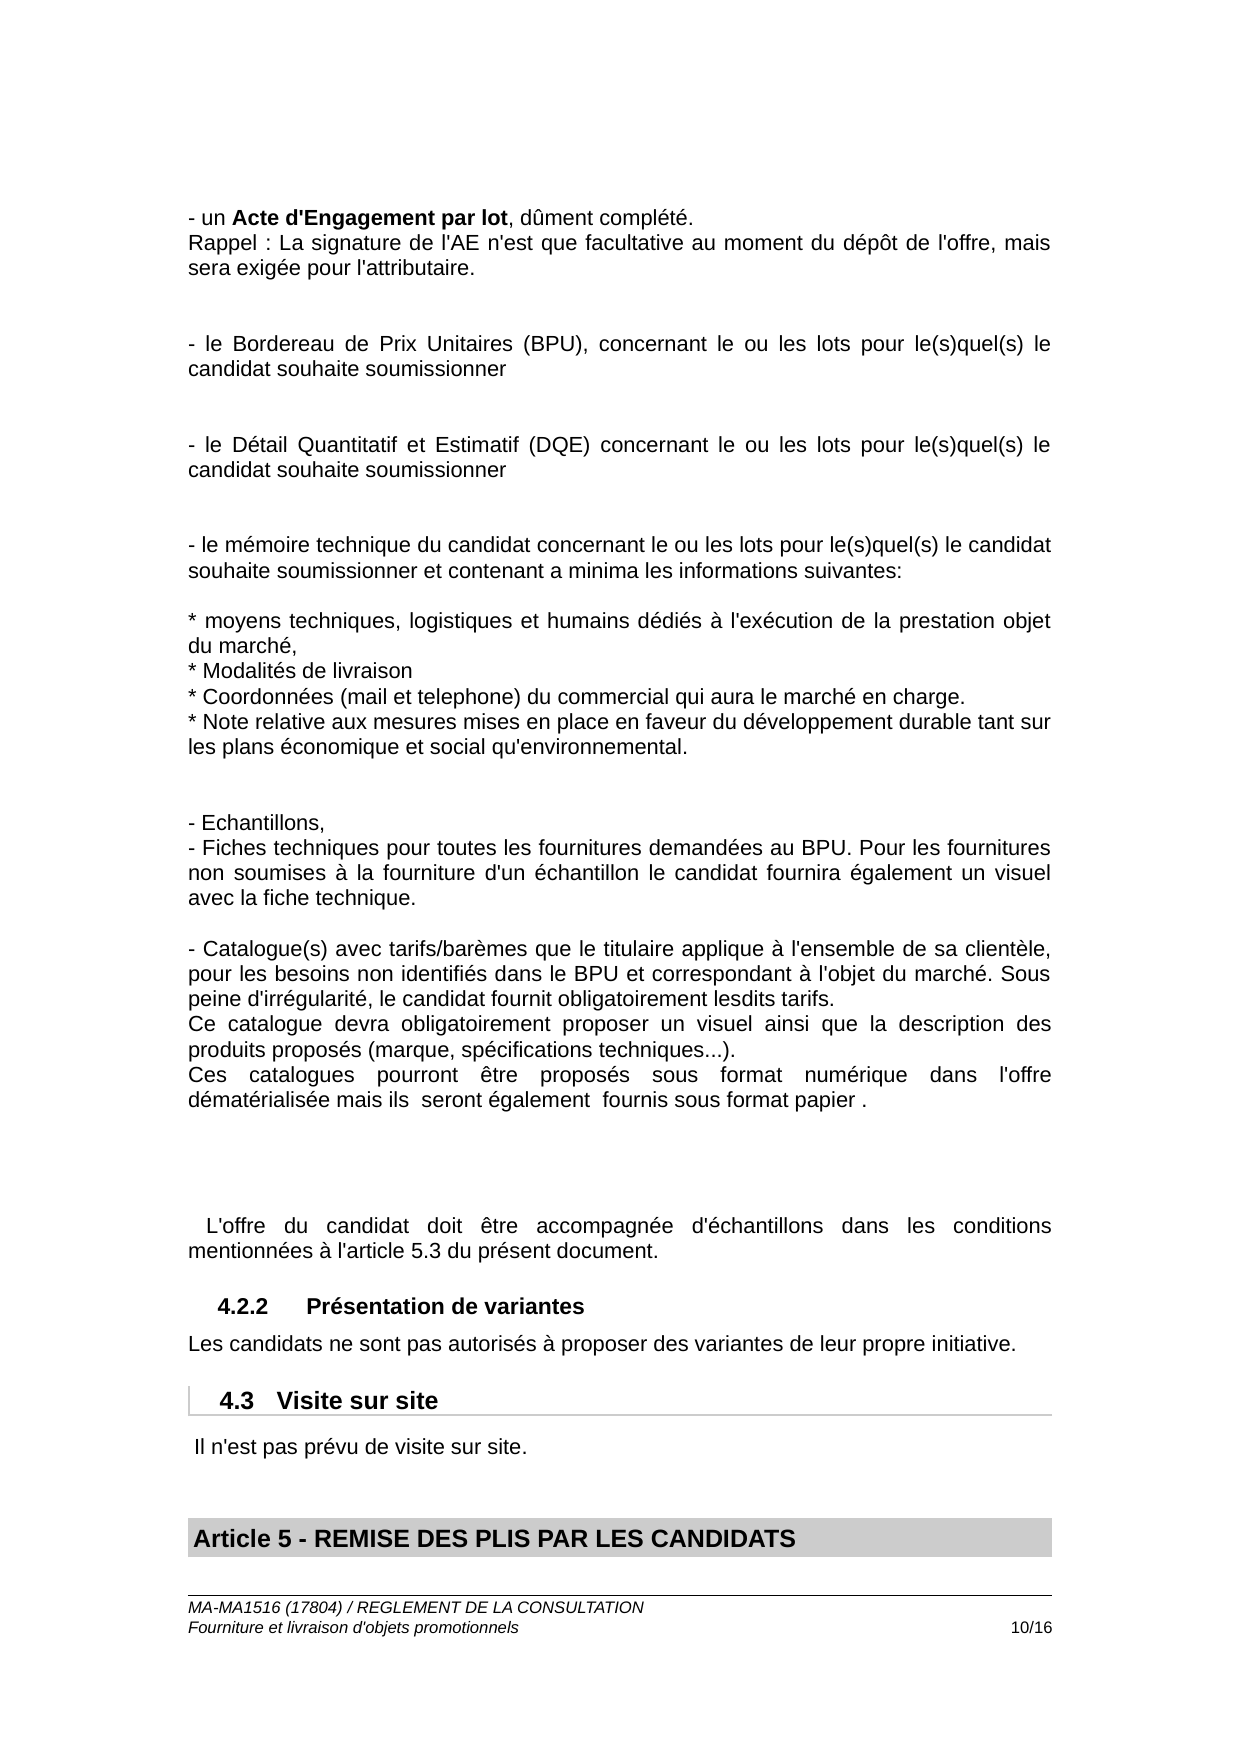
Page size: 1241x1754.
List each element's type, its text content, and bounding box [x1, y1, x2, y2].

text - Catalogue(s) avec tarifs/barèmes que le titulaire applique à l'ensemble de sa clientèle, pour les besoins non identifiés dans le BPU et correspondant à l'objet du marché. Sous peine d'irrégularité, le candidat fournit obligatoirement lesdits tarifs. [188, 936, 1052, 1011]
text - Echantillons, [188, 809, 1052, 835]
text Rappel : La signature de l'AE n'est que facultative au moment du dépôt de l'offre, mais sera exigée pour l'attributaire. [188, 230, 1052, 280]
text - Fiches techniques pour toutes les fournitures demandées au BPU. Pour les fournitures non soumises à la fourniture d'un échantillon le candidat fournira également un visuel avec la fiche technique. [188, 835, 1052, 910]
text - le mémoire technique du candidat concernant le ou les lots pour le(s)quel(s) le candidat souhaite soumissionner et contenant a minima les informations suivantes: [188, 532, 1052, 583]
text * Note relative aux mesures mises en place en faveur du développement durable tant sur les plans économique et social qu'environnemental. [188, 709, 1052, 759]
text * Modalités de livraison [188, 658, 1052, 683]
text Ce catalogue devra obligatoirement proposer un visuel ainsi que la description des produits proposés (marque, spécifications techniques...). [188, 1011, 1052, 1062]
text - le Bordereau de Prix Unitaires (BPU), concernant le ou les lots pour le(s)quel(s) le candidat souhaite soumissionner [188, 331, 1052, 381]
text Les candidats ne sont pas autorisés à proposer des variantes de leur propre initiative. [188, 1331, 1052, 1356]
subtitle REMISE DES PLIS PAR LES CANDIDATS [190, 1521, 1050, 1555]
text Il n'est pas prévu de visite sur site. [188, 1434, 1052, 1459]
text Ces catalogues pourront être proposés sous format numérique dans l'offre dématérialisée mais ils seront également fournis sous format papier . [188, 1062, 1052, 1112]
text - un Acte d'Engagement par lot, dûment complété. [188, 204, 1052, 230]
subtitle Présentation de variantes [188, 1293, 1052, 1319]
text * moyens techniques, logistiques et humains dédiés à l'exécution de la prestation objet du marché, [188, 608, 1052, 658]
subtitle Visite sur site [190, 1386, 1052, 1414]
text - le Détail Quantitatif et Estimatif (DQE) concernant le ou les lots pour le(s)quel(s) le candidat souhaite soumissionner [188, 431, 1052, 482]
text L'offre du candidat doit être accompagnée d'échantillons dans les conditions mentionnées à l'article 5.3 du présent document. [188, 1213, 1052, 1263]
text * Coordonnées (mail et telephone) du commercial qui aura le marché en charge. [188, 683, 1052, 709]
